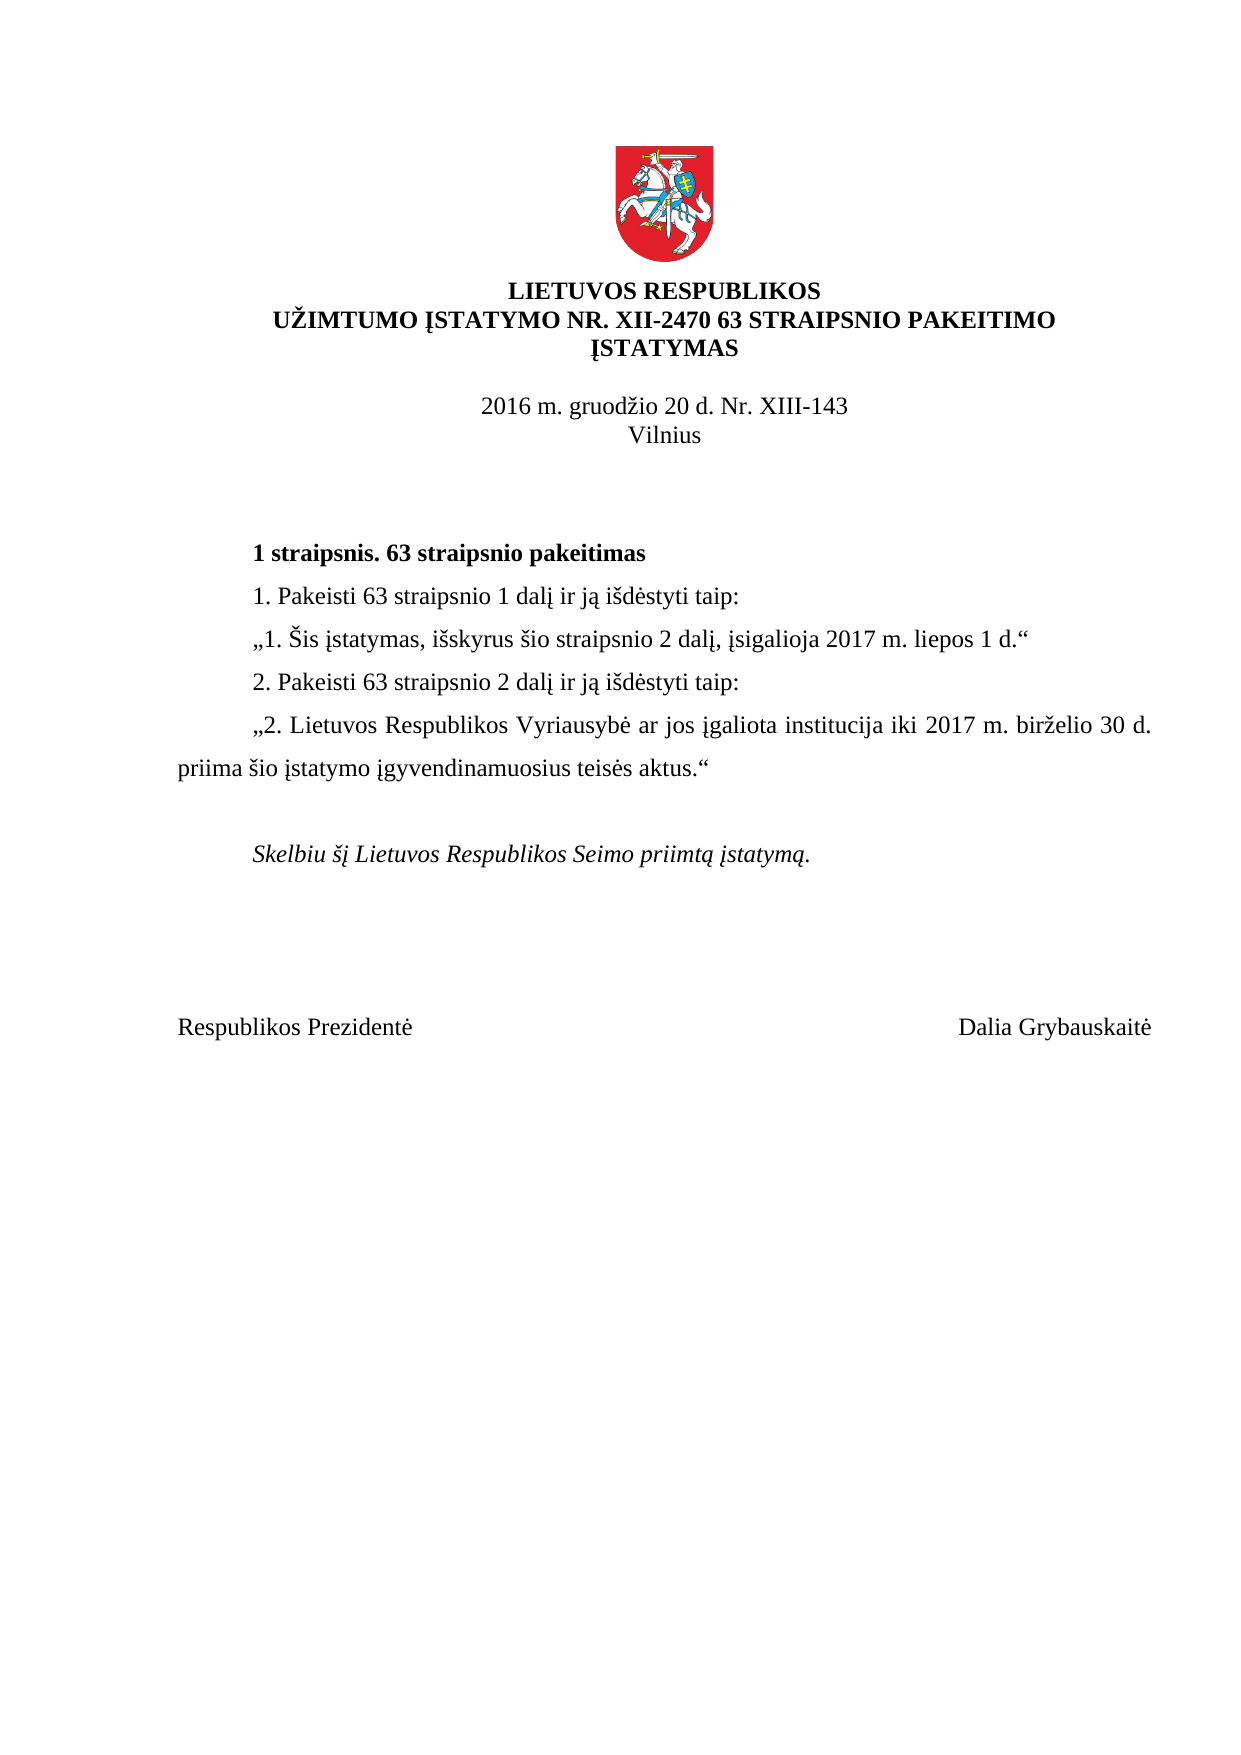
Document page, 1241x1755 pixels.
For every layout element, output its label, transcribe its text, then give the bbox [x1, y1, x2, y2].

text „1. Šis įstatymas, išskyrus šio straipsnio 2 dalį, įsigalioja 2017 m. liepos 1 d.“ [177, 624, 1152, 653]
text 1. Pakeisti 63 straipsnio 1 dalį ir ją išdėstyti taip: [177, 581, 1152, 609]
text ĮSTATYMAS [177, 333, 1152, 362]
text Vilnius [177, 420, 1152, 448]
text „2. Lietuvos Respublikos Vyriausybė ar jos įgaliota institucija iki 2017 m. birželio 30 d. priima šio įstatymo įgyvendinamuosius teisės aktus.“ [177, 710, 1152, 782]
text LIETUVOS RESPUBLIKOS [177, 276, 1152, 305]
text 2016 m. gruodžio 20 d. Nr. XIII-143 [177, 391, 1152, 420]
text 2. Pakeisti 63 straipsnio 2 dalį ir ją išdėstyti taip: [177, 667, 1152, 696]
text Respublikos Prezidentė Dalia Grybauskaitė [177, 1012, 1152, 1041]
text 1 straipsnis. 63 straipsnio pakeitimas [177, 538, 1152, 566]
text UŽIMTUMO ĮSTATYMO NR. XII-2470 63 STRAIPSNIO PAKEITIMO [177, 305, 1152, 333]
text Skelbiu šį Lietuvos Respublikos Seimo priimtą įstatymą. [177, 839, 1152, 868]
